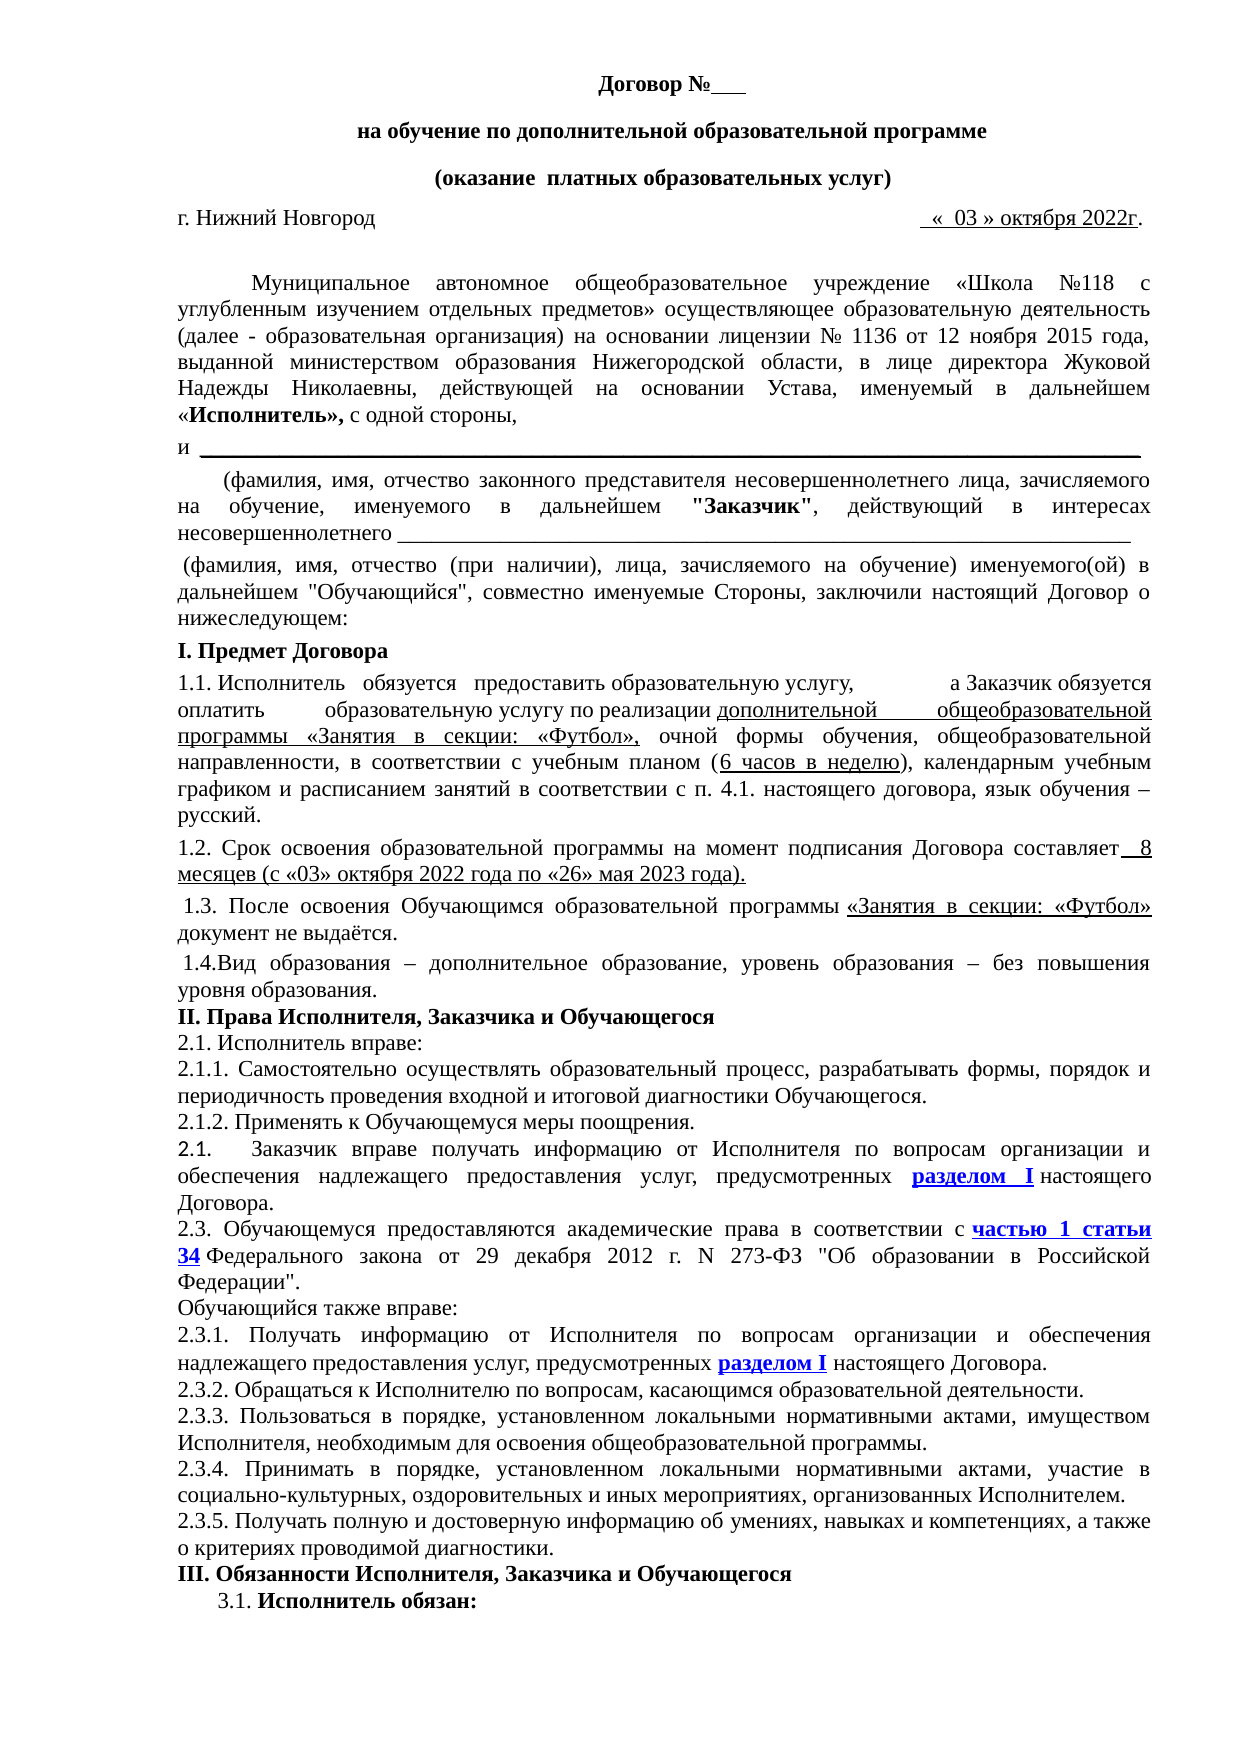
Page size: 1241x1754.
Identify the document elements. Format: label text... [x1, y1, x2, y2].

text 2.3.5. Получать полную и достоверную информацию об умениях, навыках и компетенциях, а также о критериях проводимой диагностики. [177, 1508, 1152, 1560]
text (фамилия, имя, отчество законного представителя несовершеннолетнего лица, зачисляемого на обучение, именуемого в дальнейшем "Заказчик", действующий в интересах несовершеннолетнего ________________________________________________________________ [177, 466, 1152, 545]
text 2.3.4. Принимать в порядке, установленном локальными нормативными актами, участие в социально-культурных, оздоровительных и иных мероприятиях, организованных Исполнителем. [177, 1455, 1152, 1508]
text 3.1. Исполнитель обязан: [177, 1587, 1152, 1613]
text Договор № [192, 69, 1152, 96]
text г. Нижний Новгород « 03 » октября 2022г. [177, 204, 1152, 230]
text II. Права Исполнителя, Заказчика и Обучающегося [177, 1003, 1152, 1029]
text 2.3. Обучающемуся предоставляются академические права в соответствии с частью 1 статьи 34 Федерального закона от 29 декабря 2012 г. N 273-ФЗ "Об образовании в Российской Федерации". [177, 1215, 1152, 1294]
text 1.3. После освоения Обучающимся образовательной программы «Занятия в секции: «Футбол» документ не выдаётся. [177, 893, 1152, 945]
text I. Предмет Договора [177, 637, 1152, 663]
text Обучающийся также вправе: [177, 1294, 1152, 1321]
text Муниципальное автономное общеобразовательное учреждение «Школа №118 с углубленным изучением отдельных предметов» осуществляющее образовательную деятельность (далее - образовательная организация) на основании лицензии № 1136 от 12 ноября 2015 года, выданной министерством образования Нижегородской области, в лице директора Жуковой Надежды Николаевны, действующей на основании Устава, именуемый в дальнейшем «Исполнитель», с одной стороны, [177, 269, 1152, 427]
text 2.1.2. Применять к Обучающемуся меры поощрения. [177, 1108, 1152, 1134]
text 2.1.1. Самостоятельно осуществлять образовательный процесс, разрабатывать формы, порядок и периодичность проведения входной и итоговой диагностики Обучающегося. [177, 1056, 1152, 1108]
text 2.1. Исполнитель вправе: [177, 1029, 1152, 1056]
text 2.3.2. Обращаться к Исполнителю по вопросам, касающимся образовательной деятельности. [177, 1376, 1152, 1402]
text (оказание платных образовательных услуг) [177, 164, 1152, 190]
text 1.2. Срок освоения образовательной программы на момент подписания Договора составляет 8 месяцев (с «03» октября 2022 года по «26» мая 2023 года). [177, 834, 1152, 886]
text на обучение по дополнительной образовательной программе [192, 117, 1152, 143]
text 1.1. Исполнитель обязуется предоставить образовательную услугу, а Заказчик обязуется оплатить образовательную услугу по реализации дополнительной общеобразовательной программы «Занятия в секции: «Футбол», очной формы обучения, общеобразовательной направленности, в соответствии с учебным планом (6 часов в неделю), календарным учебным графиком и расписанием занятий в соответствии с п. 4.1. настоящего договора, язык обучения – русский. [177, 669, 1152, 827]
text (фамилия, имя, отчество (при наличии), лица, зачисляемого на обучение) именуемого(ой) в дальнейшем "Обучающийся", совместно именуемые Стороны, заключили настоящий Договор о нижеследующем: [177, 551, 1152, 630]
text и __________________________________________________________________________________ [177, 433, 1152, 460]
text 2.3.1. Получать информацию от Исполнителя по вопросам организации и обеспечения надлежащего предоставления услуг, предусмотренных разделом I настоящего Договора. [177, 1321, 1152, 1376]
text 1.4.Вид образования – дополнительное образование, уровень образования – без повышения уровня образования. [177, 948, 1152, 1003]
text 2.3.3. Пользоваться в порядке, установленном локальными нормативными актами, имуществом Исполнителя, необходимым для освоения общеобразовательной программы. [177, 1402, 1152, 1455]
list Заказчик вправе получать информацию от Исполнителя по вопросам организации и обеспечения надлежащего предоставления услуг, предусмотренных разделом I настоящего Договора. [177, 1134, 1152, 1215]
text III. Обязанности Исполнителя, Заказчика и Обучающегося [177, 1560, 1152, 1587]
